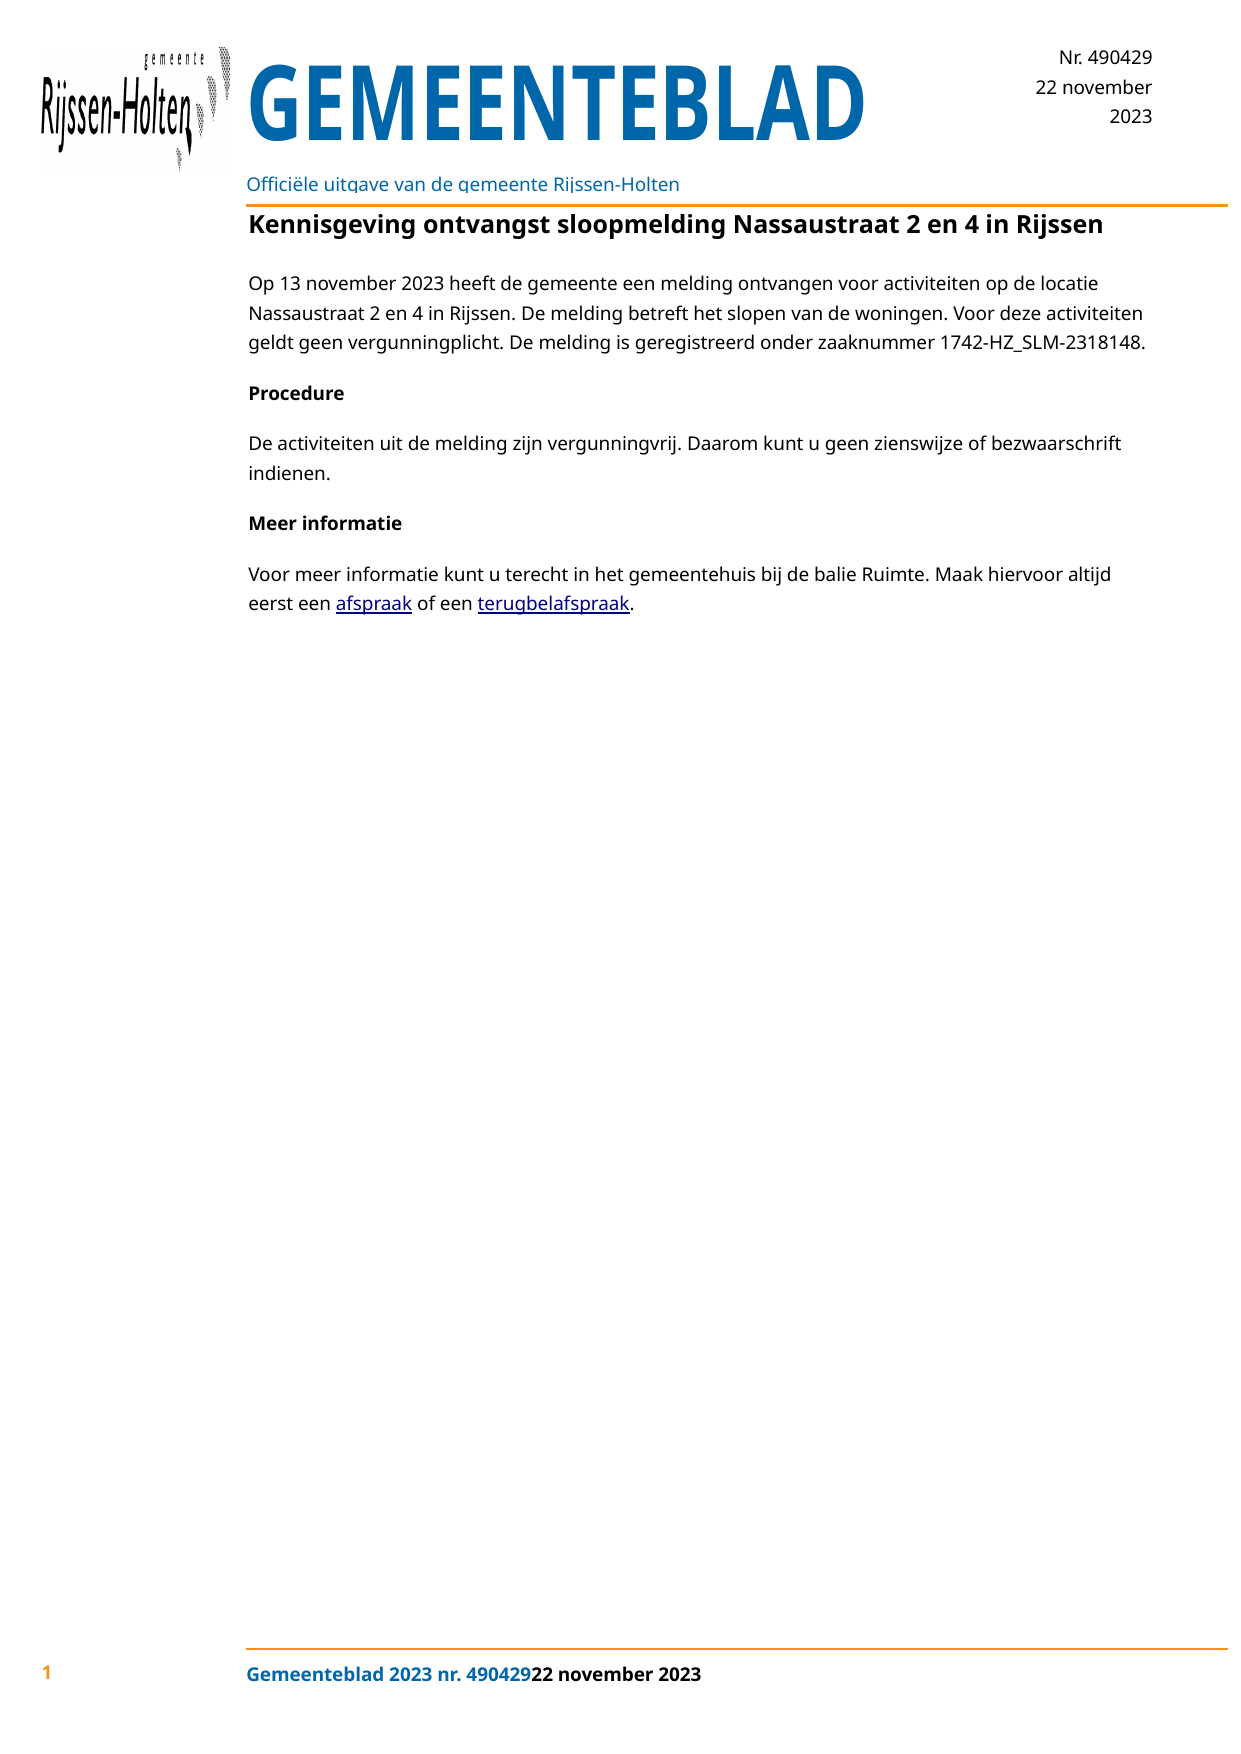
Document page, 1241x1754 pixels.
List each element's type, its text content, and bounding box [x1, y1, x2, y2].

text Kennisgeving ontvangst sloopmelding Nassaustraat 2 en 4 in Rijssen [248, 207, 1152, 241]
text Meer informatie [248, 510, 1152, 536]
text Procedure [248, 380, 1152, 406]
text Voor meer informatie kunt u terecht in het gemeentehuis bij de balie Ruimte. Maak hiervoor altijd eerst een afspraak of een terugbelafspraak. [248, 561, 1152, 616]
text Op 13 november 2023 heeft de gemeente een melding ontvangen voor activiteiten op de locatie Nassaustraat 2 en 4 in Rijssen. De melding betreft het slopen van de woningen. Voor deze activiteiten geldt geen vergunningplicht. De melding is geregistreerd onder zaaknummer 1742-HZ_SLM-2318148. [248, 270, 1152, 355]
picture [41, 47, 231, 172]
text De activiteiten uit de melding zijn vergunningvrij. Daarom kunt u geen zienswijze of bezwaarschrift indienen. [248, 430, 1152, 486]
